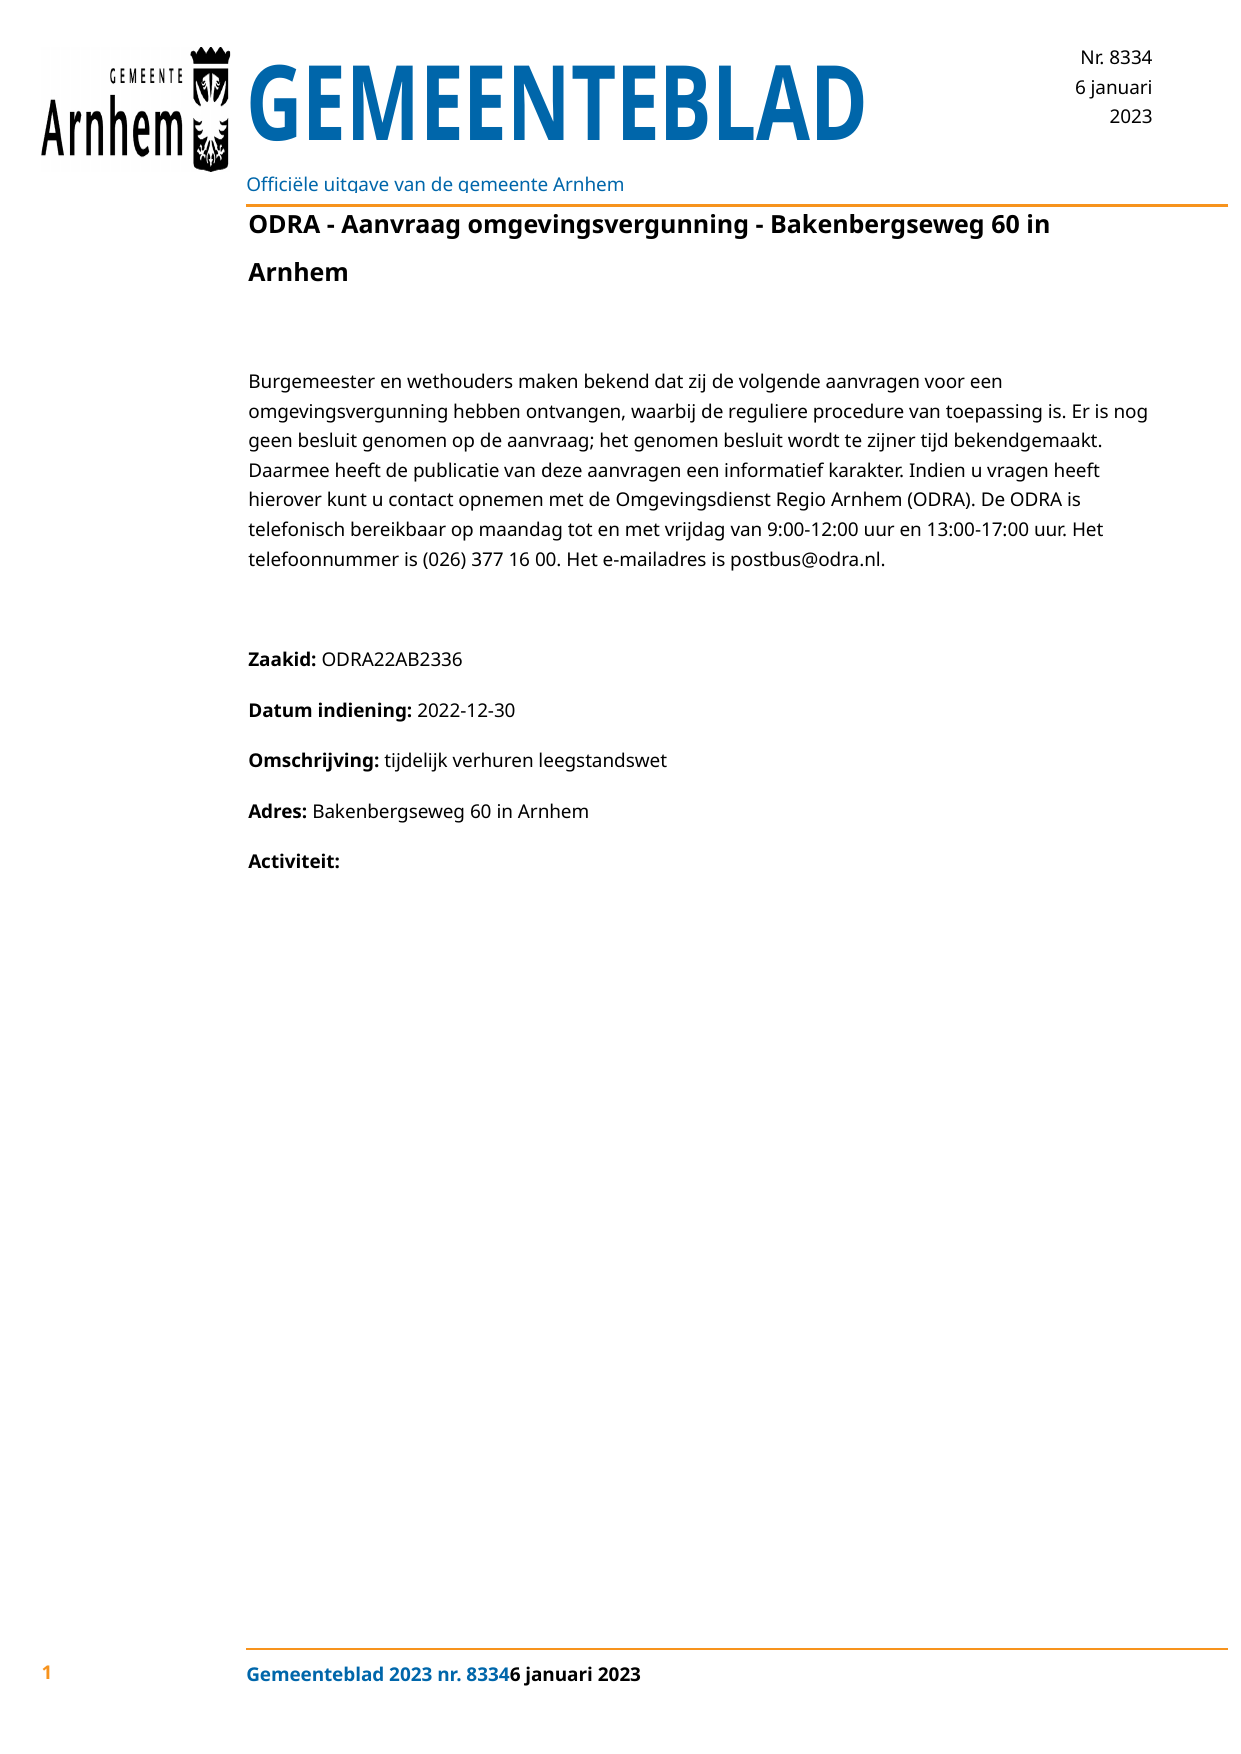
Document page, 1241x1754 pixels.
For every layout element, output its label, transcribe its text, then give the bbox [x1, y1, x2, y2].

text Activiteit: [248, 848, 1152, 874]
text Adres: Bakenbergseweg 60 in Arnhem [248, 798, 1152, 824]
text Omschrijving: tijdelijk verhuren leegstandswet [248, 747, 1152, 773]
text Burgemeester en wethouders maken bekend dat zij de volgende aanvragen voor een omgevingsvergunning hebben ontvangen, waarbij de reguliere procedure van toepassing is. Er is nog geen besluit genomen op de aanvraag; het genomen besluit wordt te zijner tijd bekendgemaakt. Daarmee heeft de publicatie van deze aanvragen een informatief karakter. Indien u vragen heeft hierover kunt u contact opnemen met de Omgevingsdienst Regio Arnhem (ODRA). De ODRA is telefonisch bereikbaar op maandag tot en met vrijdag van 9:00-12:00 uur en 13:00-17:00 uur. Het telefoonnummer is (026) 377 16 00. Het e-mailadres is postbus@odra.nl. [248, 368, 1152, 572]
text Datum indiening: 2022-12-30 [248, 697, 1152, 723]
text Zaakid: ODRA22AB2336 [248, 647, 1152, 672]
picture [41, 47, 231, 172]
text ODRA - Aanvraag omgevingsvergunning - Bakenbergseweg 60 in Arnhem [248, 207, 1152, 288]
